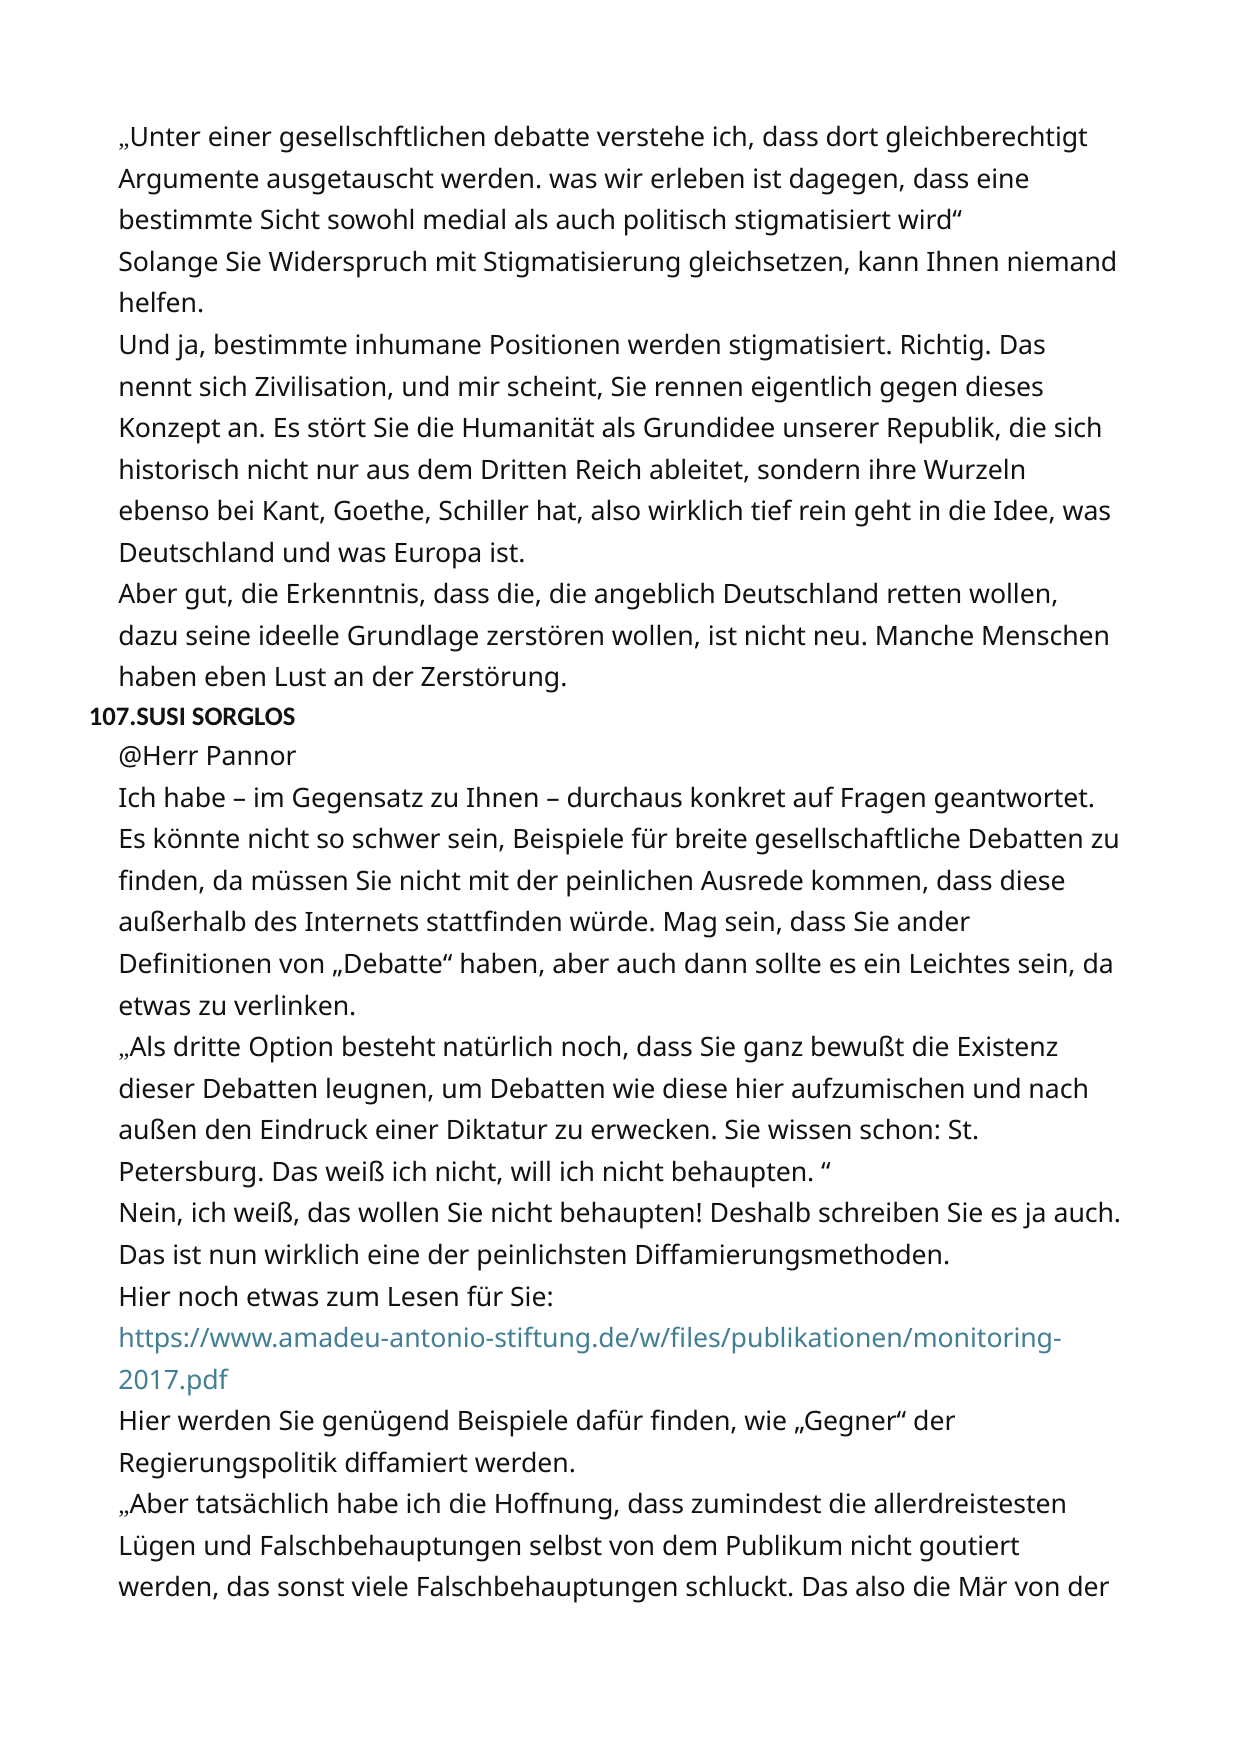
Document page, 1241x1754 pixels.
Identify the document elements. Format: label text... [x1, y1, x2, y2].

list Solange Sie Widerspruch mit Stigmatisierung gleichsetzen, kann Ihnen niemand helfen. [118, 243, 1122, 321]
list „Als dritte Option besteht natürlich noch, dass Sie ganz bewußt die Existenz dieser Debatten leugnen, um Debatten wie diese hier aufzumischen und nach außen den Eindruck einer Diktatur zu erwecken. Sie wissen schon: St. Petersburg. Das weiß ich nicht, will ich nicht behaupten. “ [118, 1028, 1122, 1189]
list Nein, ich weiß, das wollen Sie nicht behaupten! Deshalb schreiben Sie es ja auch. Das ist nun wirklich eine der peinlichsten Diffamierungsmethoden. [118, 1194, 1122, 1272]
list @Herr Pannor [118, 737, 1122, 773]
list Ich habe – im Gegensatz zu Ihnen – durchaus konkret auf Fragen geantwortet. Es könnte nicht so schwer sein, Beispiele für breite gesellschaftliche Debatten zu finden, da müssen Sie nicht mit der peinlichen Ausrede kommen, dass diese außerhalb des Internets stattfinden würde. Mag sein, dass Sie ander Definitionen von „Debatte“ haben, aber auch dann sollte es ein Leichtes sein, da etwas zu verlinken. [118, 779, 1122, 1023]
list Hier noch etwas zum Lesen für Sie: https://www.amadeu-antonio-stiftung.de/w/files/publikationen/monitoring-2017.pdf Hier werden Sie genügend Beispiele dafür finden, wie „Gegner“ der Regierungspolitik diffamiert werden. [118, 1277, 1122, 1480]
list Und ja, bestimmte inhumane Positionen werden stigmatisiert. Richtig. Das nennt sich Zivilisation, und mir scheint, Sie rennen eigentlich gegen dieses Konzept an. Es stört Sie die Humanität als Grundidee unserer Republik, die sich historisch nicht nur aus dem Dritten Reich ableitet, sondern ihre Wurzeln ebenso bei Kant, Goethe, Schiller hat, also wirklich tief rein geht in die Idee, was Deutschland und was Europa ist. [118, 326, 1122, 570]
list „Unter einer gesellschftlichen debatte verstehe ich, dass dort gleichberechtigt Argumente ausgetauscht werden. was wir erleben ist dagegen, dass eine bestimmte Sicht sowohl medial als auch politisch stigmatisiert wird“ [118, 118, 1122, 237]
list Aber gut, die Erkenntnis, dass die, die angeblich Deutschland retten wollen, dazu seine ideelle Grundlage zerstören wollen, ist nicht neu. Manche Menschen haben eben Lust an der Zerstörung. [118, 575, 1122, 694]
list „Aber tatsächlich habe ich die Hoffnung, dass zumindest die allerdreistesten Lügen und Falschbehauptungen selbst von dem Publikum nicht goutiert werden, das sonst viele Falschbehauptungen schluckt. Das also die Mär von der [118, 1485, 1122, 1604]
list SUSI SORGLOS [118, 700, 1122, 732]
